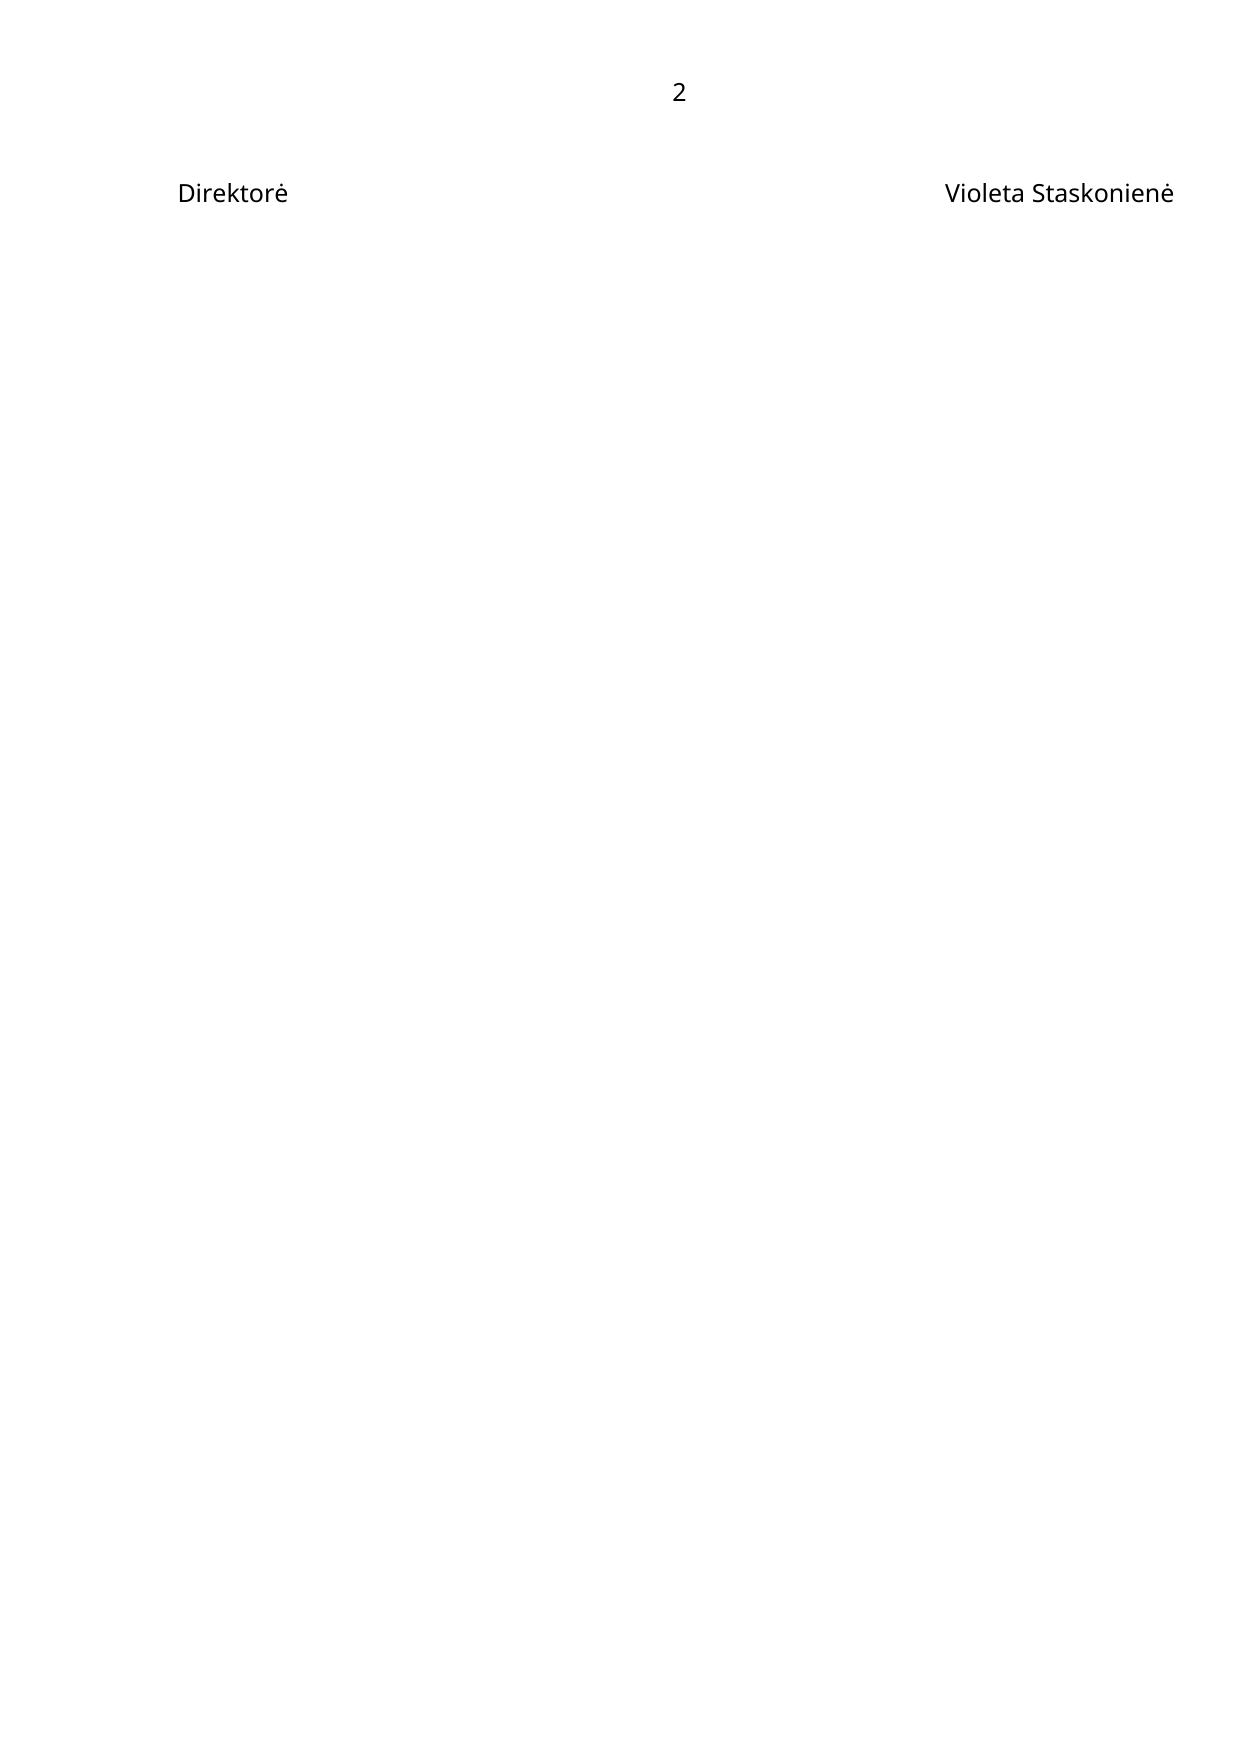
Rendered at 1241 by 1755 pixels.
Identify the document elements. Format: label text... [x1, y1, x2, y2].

text Direktorė Violeta Staskonienė [177, 176, 1181, 210]
